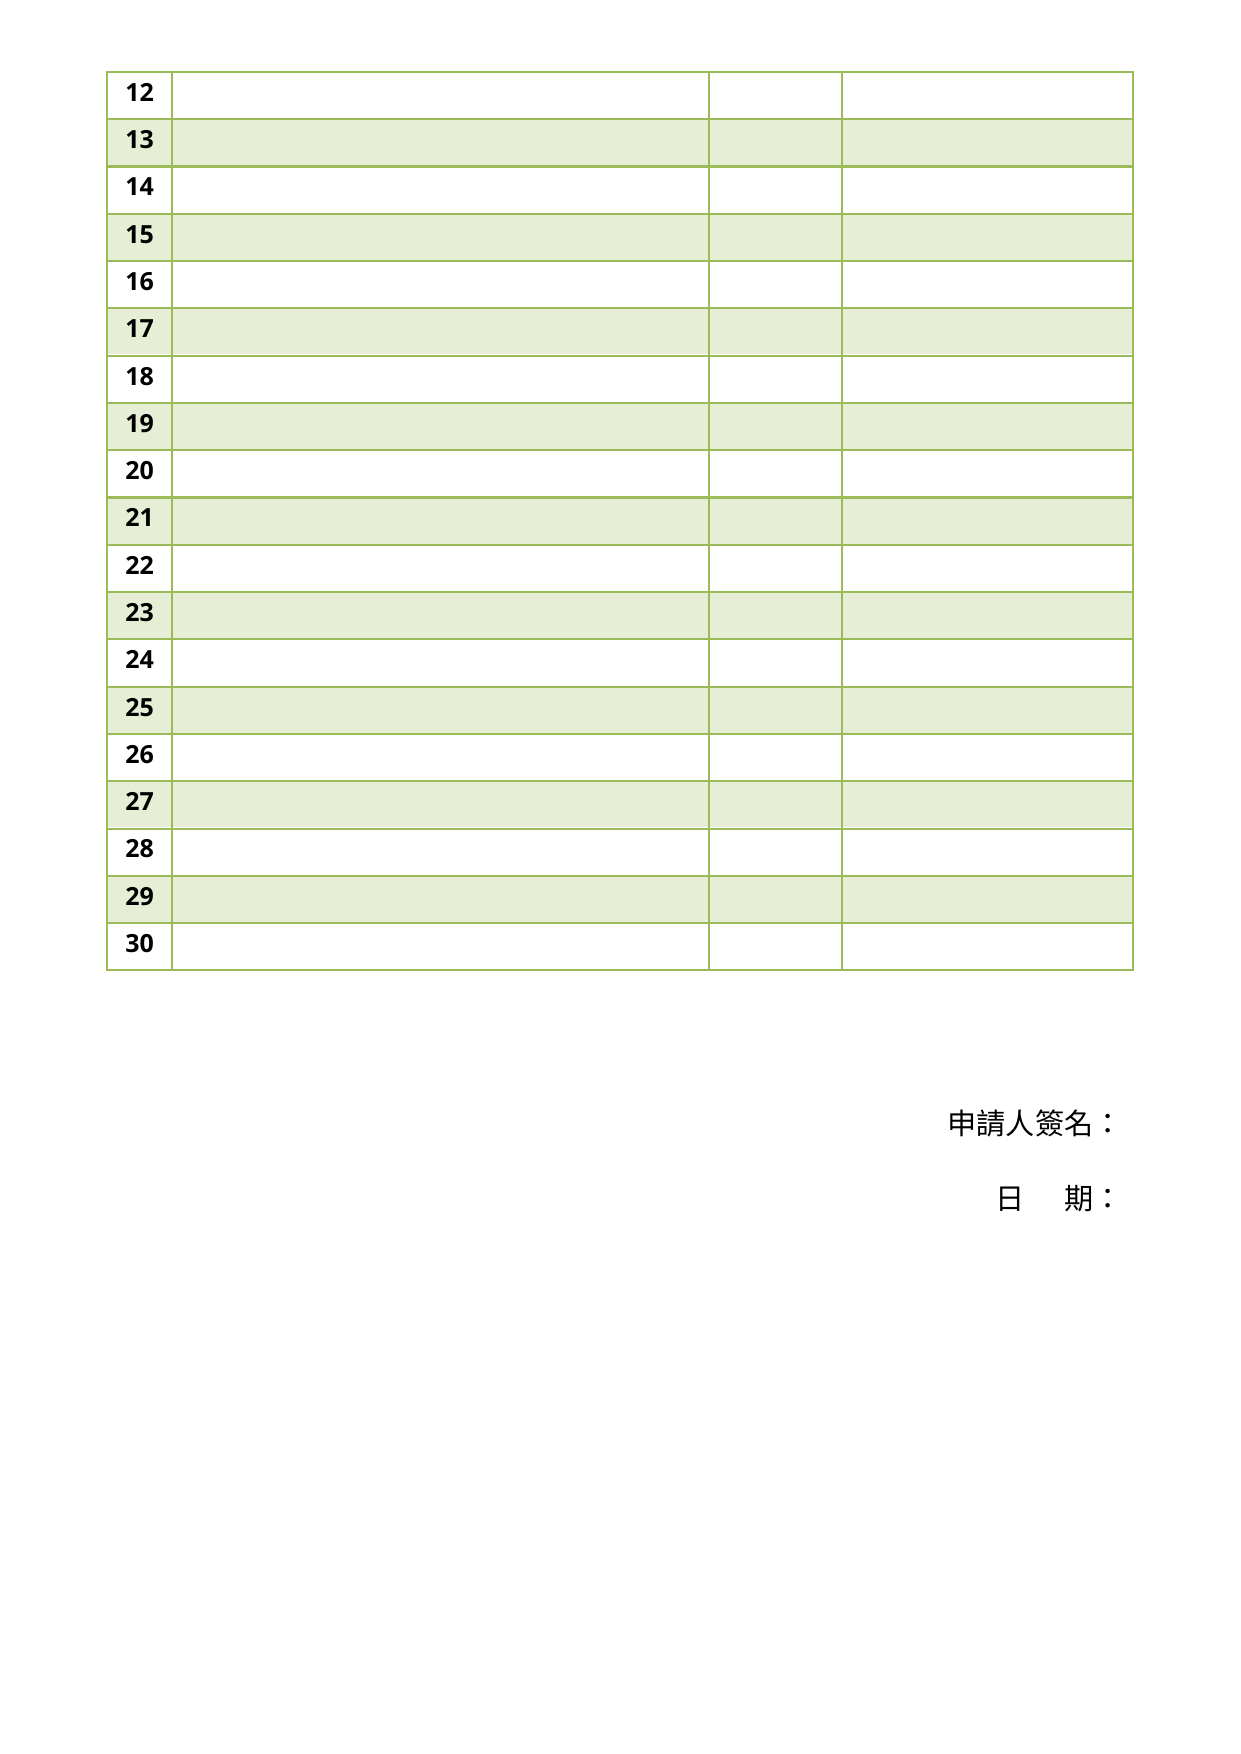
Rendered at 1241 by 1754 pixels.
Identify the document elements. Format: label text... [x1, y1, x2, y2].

table_cell [710, 168, 841, 213]
table_cell [173, 782, 708, 827]
table_cell 28 [108, 830, 171, 875]
table_cell 23 [108, 593, 171, 638]
table_cell [710, 357, 841, 402]
table_cell [173, 640, 708, 686]
table_cell 13 [108, 120, 171, 165]
table_cell [710, 451, 841, 496]
table_cell [173, 120, 708, 165]
table_cell [843, 735, 1132, 780]
table_cell [710, 73, 841, 118]
text 申請人簽名： [118, 1084, 1122, 1159]
table_cell 15 [108, 215, 171, 260]
table_cell 20 [108, 451, 171, 496]
table_cell [173, 168, 708, 213]
table_cell [173, 262, 708, 307]
table_cell [843, 593, 1132, 638]
table_cell [710, 404, 841, 449]
table_cell [173, 546, 708, 591]
table_cell 24 [108, 640, 171, 686]
table_cell [173, 357, 708, 402]
table_cell [710, 782, 841, 827]
table_cell [173, 309, 708, 354]
text 日 期： [118, 1159, 1122, 1234]
table_cell [710, 688, 841, 733]
table_cell [843, 404, 1132, 449]
table_cell [843, 546, 1132, 591]
table_cell [843, 782, 1132, 827]
table_cell [843, 309, 1132, 354]
table_cell 19 [108, 404, 171, 449]
table_cell [710, 499, 841, 544]
table_cell [173, 877, 708, 922]
table_cell 22 [108, 546, 171, 591]
table_cell 16 [108, 262, 171, 307]
table_cell [710, 640, 841, 686]
table_cell [843, 451, 1132, 496]
table_cell [843, 215, 1132, 260]
table_cell [173, 924, 708, 969]
table_cell [173, 735, 708, 780]
table_cell 17 [108, 309, 171, 354]
table_cell [173, 404, 708, 449]
table_cell [710, 120, 841, 165]
table_cell [843, 640, 1132, 686]
table_cell 29 [108, 877, 171, 922]
table_cell 12 [108, 73, 171, 118]
table_cell [710, 924, 841, 969]
table_cell [843, 357, 1132, 402]
table_cell 27 [108, 782, 171, 827]
table_cell [710, 215, 841, 260]
table_cell [173, 215, 708, 260]
table_cell [843, 499, 1132, 544]
table_cell [843, 877, 1132, 922]
table_cell [843, 168, 1132, 213]
table_cell [843, 688, 1132, 733]
table_cell [173, 451, 708, 496]
table_cell [843, 262, 1132, 307]
table_cell [173, 593, 708, 638]
table_cell [710, 735, 841, 780]
table_cell [173, 73, 708, 118]
table_cell [710, 593, 841, 638]
table_cell 18 [108, 357, 171, 402]
table_cell 14 [108, 168, 171, 213]
table_cell [710, 830, 841, 875]
table_cell [173, 830, 708, 875]
table_cell [710, 546, 841, 591]
table_cell [843, 924, 1132, 969]
table_cell [173, 499, 708, 544]
table_cell 30 [108, 924, 171, 969]
table_cell 25 [108, 688, 171, 733]
table_cell 26 [108, 735, 171, 780]
table_cell [173, 688, 708, 733]
table_cell [843, 73, 1132, 118]
table_cell [843, 830, 1132, 875]
table_cell [710, 309, 841, 354]
table_cell 21 [108, 499, 171, 544]
table_cell [843, 120, 1132, 165]
table_cell [710, 877, 841, 922]
table_cell [710, 262, 841, 307]
